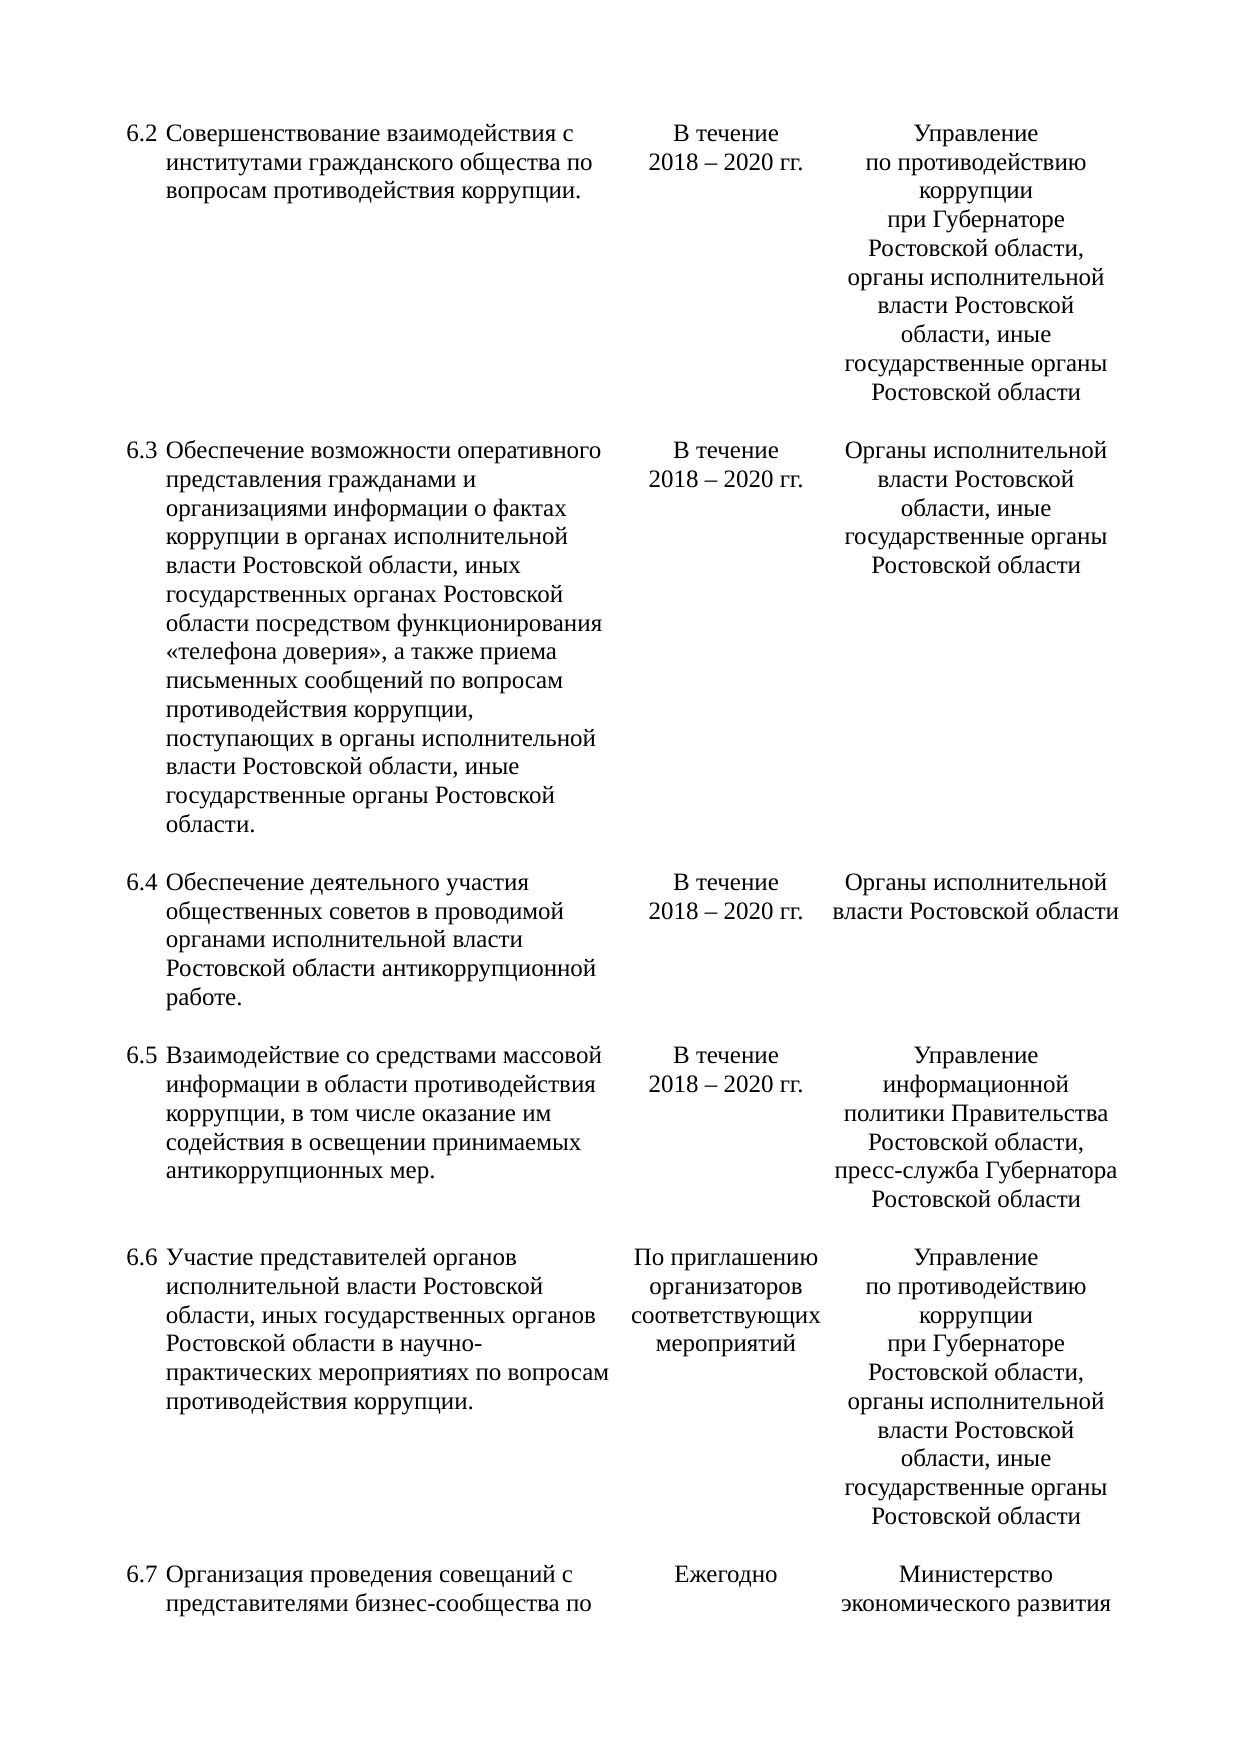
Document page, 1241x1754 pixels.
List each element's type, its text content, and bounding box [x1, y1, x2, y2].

table_cell Обеспечение возможности оперативного представления гражданами и организациями информации о фактах коррупции в органах исполнительной власти Ростовской области, иных государственных органах Ростовской области посредством функционирования «телефона доверия», а также приема письменных сообщений по вопросам противодействия коррупции, поступающих в органы исполнительной власти Ростовской области, иные государственные органы Ростовской области. [166, 435, 622, 867]
table_cell В течение 2018 – 2020 гг. [622, 867, 830, 1040]
table_cell Органы исполнительной власти Ростовской области, иные государственные органы Ростовской области [830, 435, 1122, 867]
table_cell 6.3 [118, 435, 166, 867]
table_cell В течение 2018 – 2020 гг. [622, 118, 830, 435]
table_cell В течение 2018 – 2020 гг. [622, 435, 830, 867]
table_cell Министерство экономического развития [830, 1559, 1122, 1617]
table_cell Взаимодействие со средствами массовой информации в области противодействия коррупции, в том числе оказание им содействия в освещении принимаемых антикоррупционных мер. [166, 1040, 622, 1242]
table_cell Ежегодно [622, 1559, 830, 1617]
table_cell Организация проведения совещаний с представителями бизнес-сообщества по [166, 1559, 622, 1617]
table_cell Управление информационной политики Правительства Ростовской области, пресс-служба Губернатора Ростовской области [830, 1040, 1122, 1242]
table_cell 6.6 [118, 1242, 166, 1559]
table_cell По приглашению организаторов соответствующих мероприятий [622, 1242, 830, 1559]
table_cell Обеспечение деятельного участия общественных советов в проводимой органами исполнительной власти Ростовской области антикоррупционной работе. [166, 867, 622, 1040]
table_cell Совершенствование взаимодействия с институтами гражданского общества по вопросам противодействия коррупции. [166, 118, 622, 435]
table_cell Органы исполнительной власти Ростовской области [830, 867, 1122, 1040]
table_cell 6.5 [118, 1040, 166, 1242]
table_cell В течение 2018 – 2020 гг. [622, 1040, 830, 1242]
table_cell Управление по противодействию коррупции при Губернаторе Ростовской области, органы исполнительной власти Ростовской области, иные государственные органы Ростовской области [830, 118, 1122, 435]
table_cell Участие представителей органов исполнительной власти Ростовской области, иных государственных органов Ростовской области в научно-практических мероприятиях по вопросам противодействия коррупции. [166, 1242, 622, 1559]
table_cell Управление по противодействию коррупции при Губернаторе Ростовской области, органы исполнительной власти Ростовской области, иные государственные органы Ростовской области [830, 1242, 1122, 1559]
table_cell 6.7 [118, 1559, 166, 1617]
table_cell 6.4 [118, 867, 166, 1040]
table_cell 6.2 [118, 118, 166, 435]
